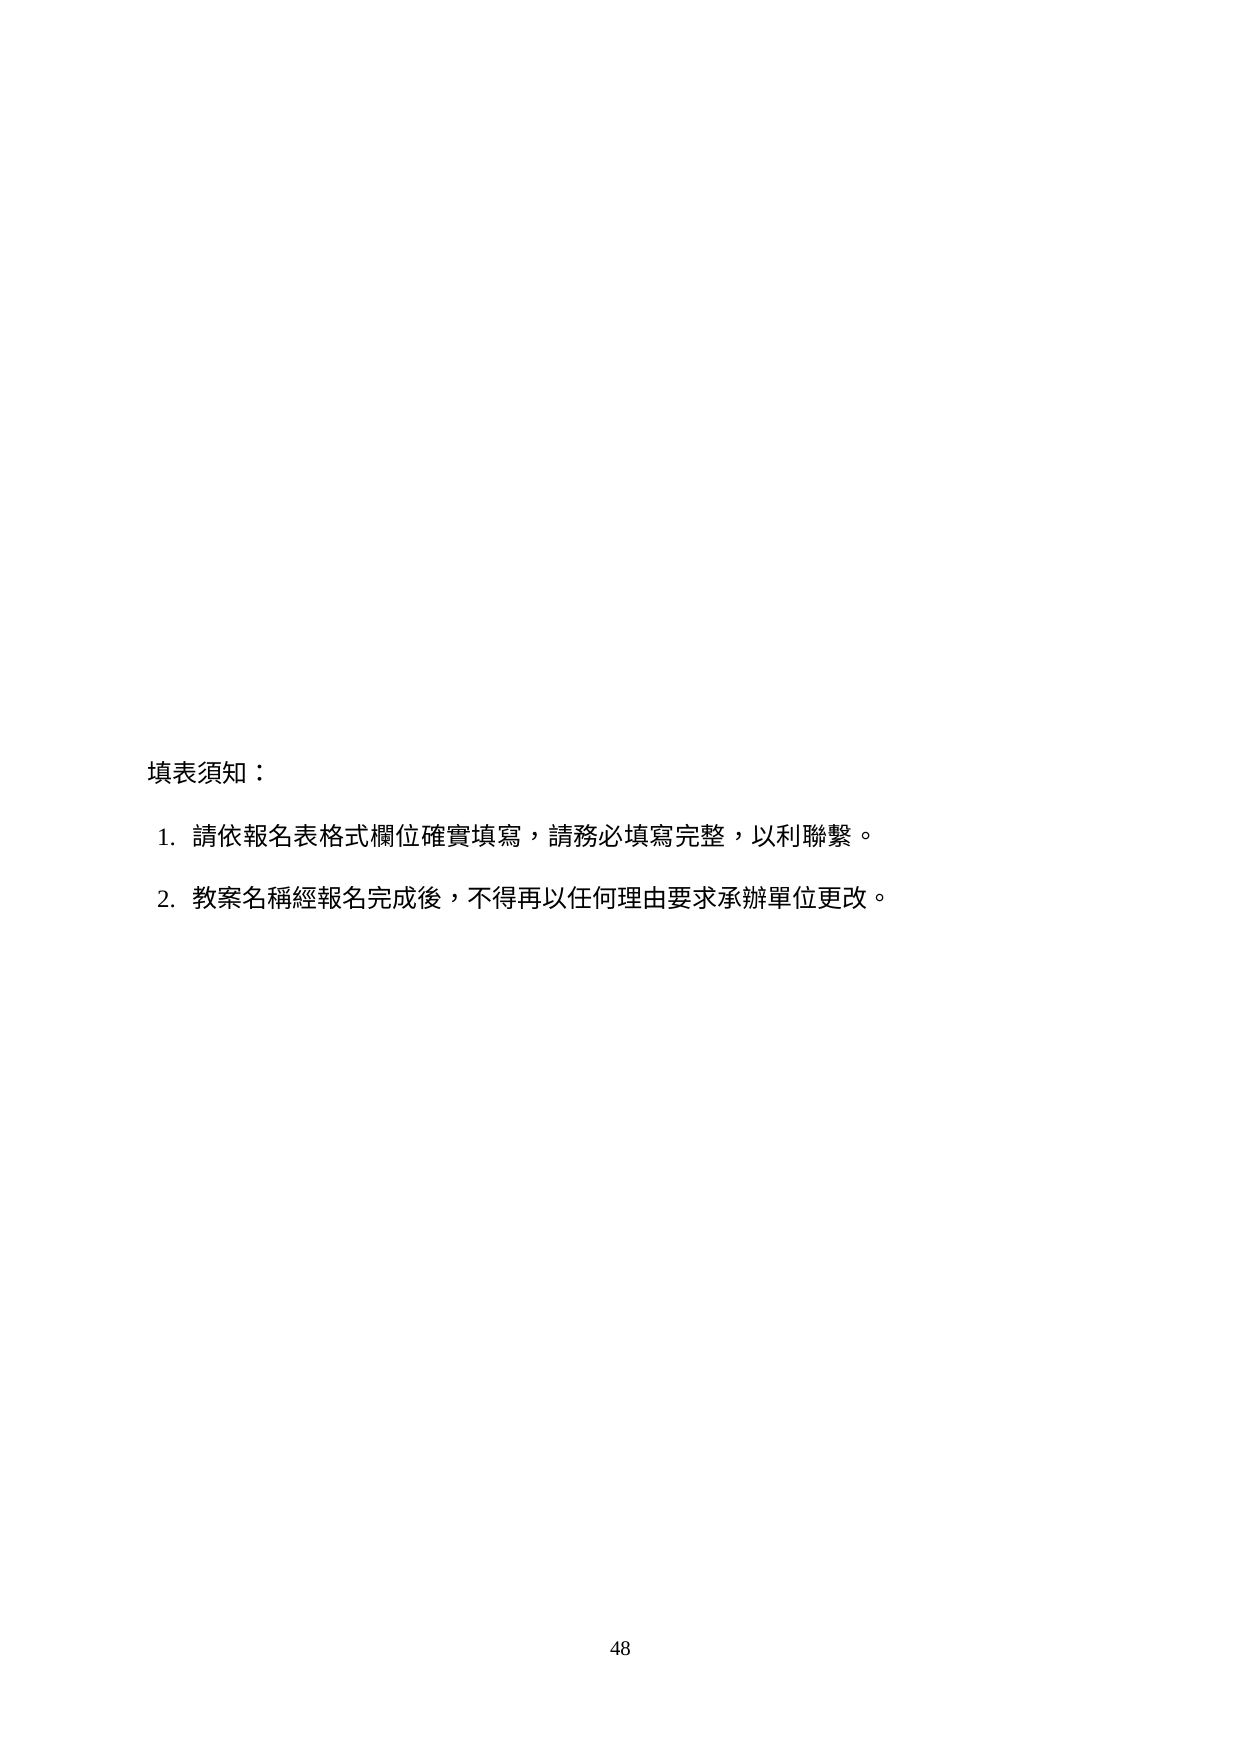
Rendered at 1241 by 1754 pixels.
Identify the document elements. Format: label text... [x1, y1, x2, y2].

list 教案名稱經報名完成後，不得再以任何理由要求承辦單位更改。 [157, 855, 1122, 918]
text 填表須知： [148, 730, 1122, 793]
list 請依報名表格式欄位確實填寫，請務必填寫完整，以利聯繫。 [157, 793, 1122, 855]
